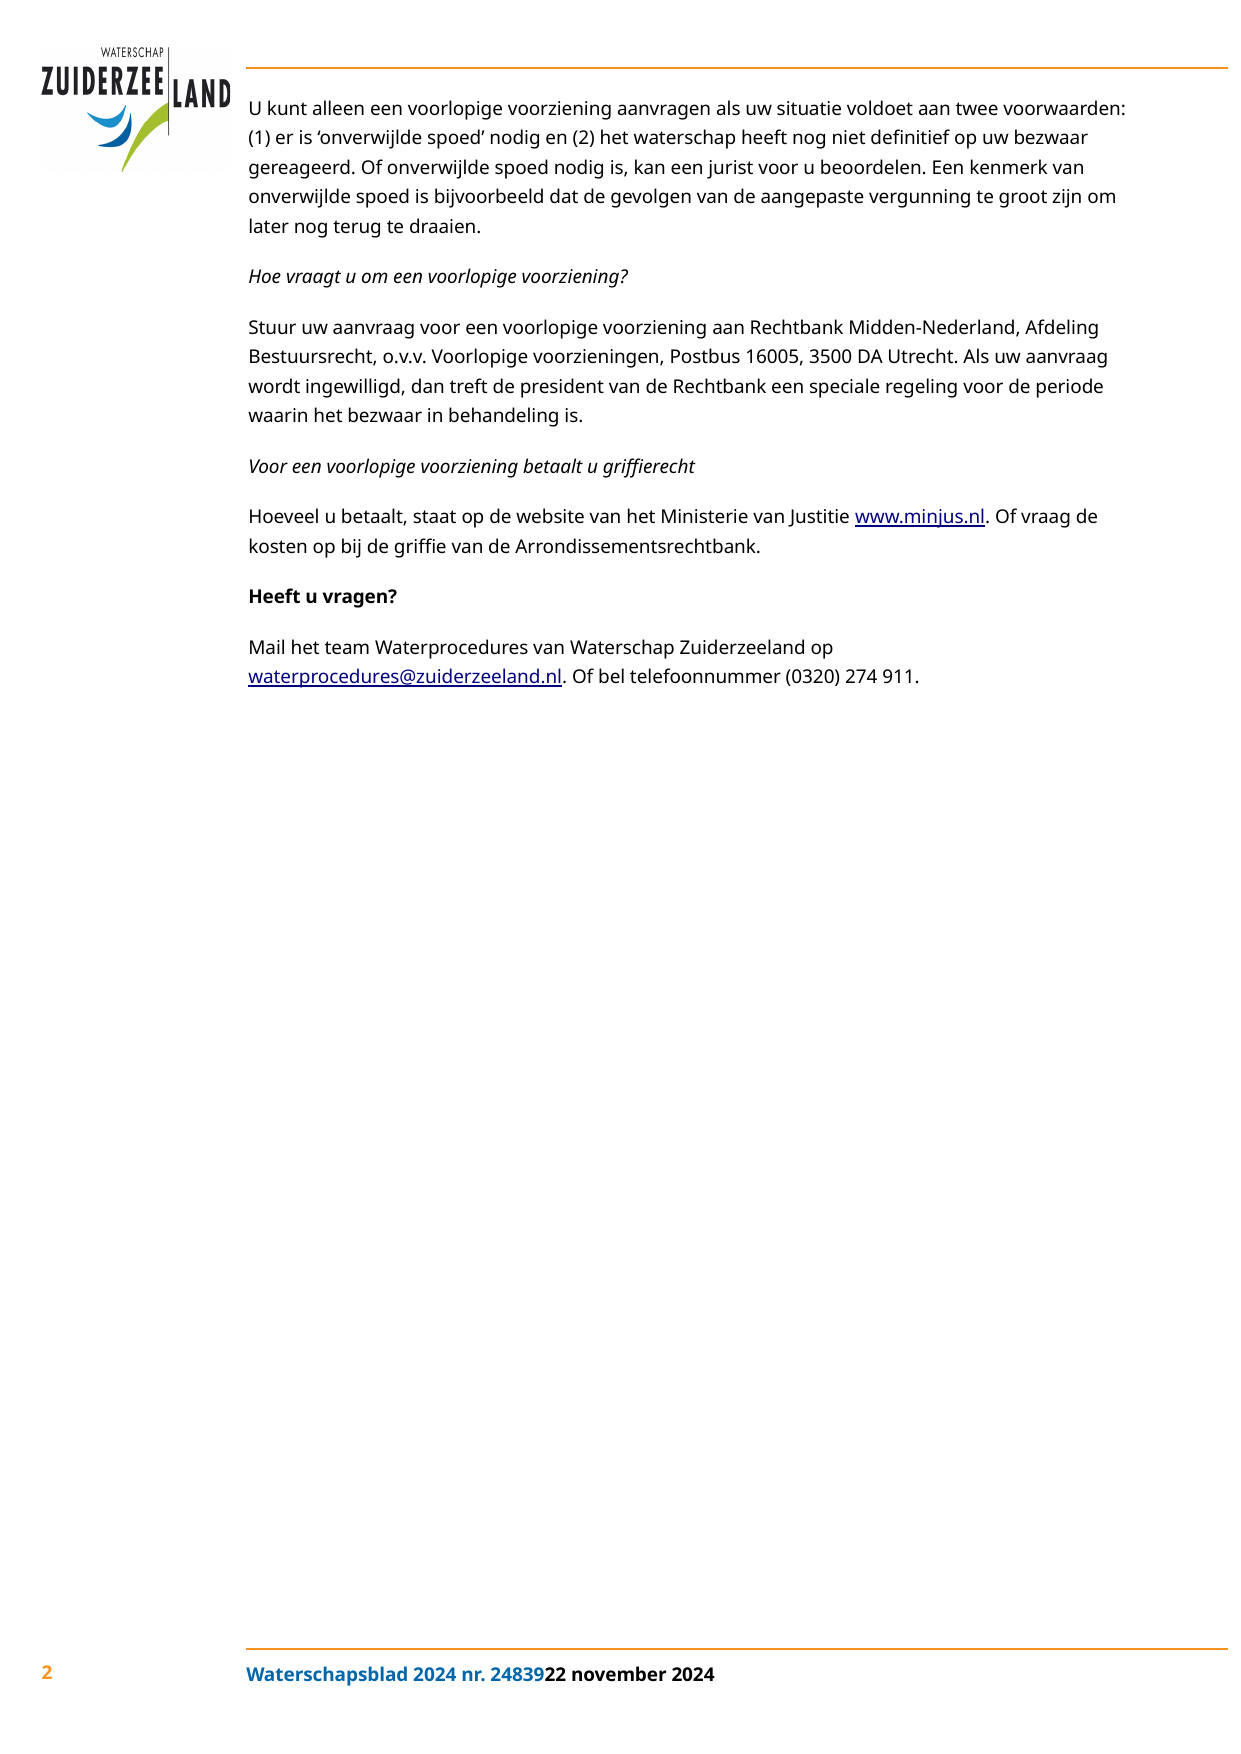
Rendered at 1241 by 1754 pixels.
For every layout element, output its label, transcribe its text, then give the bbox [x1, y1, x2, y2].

text Hoeveel u betaalt, staat op de website van het Ministerie van Justitie www.minjus.nl. Of vraag de kosten op bij de griffie van de Arrondissementsrechtbank. [248, 503, 1152, 559]
text U kunt alleen een voorlopige voorziening aanvragen als uw situatie voldoet aan twee voorwaarden: (1) er is ‘onverwijlde spoed’ nodig en (2) het waterschap heeft nog niet definitief op uw bezwaar gereageerd. Of onverwijlde spoed nodig is, kan een jurist voor u beoordelen. Een kenmerk van onverwijlde spoed is bijvoorbeeld dat de gevolgen van de aangepaste vergunning te groot zijn om later nog terug te draaien. [248, 95, 1152, 239]
text Stuur uw aanvraag voor een voorlopige voorziening aan Rechtbank Midden-Nederland, Afdeling Bestuursrecht, o.v.v. Voorlopige voorzieningen, Postbus 16005, 3500 DA Utrecht. Als uw aanvraag wordt ingewilligd, dan treft de president van de Rechtbank een speciale regeling voor de periode waarin het bezwaar in behandeling is. [248, 314, 1152, 428]
picture [41, 47, 231, 172]
text Heeft u vragen? [248, 583, 1152, 609]
text Mail het team Waterprocedures van Waterschap Zuiderzeeland op waterprocedures@zuiderzeeland.nl. Of bel telefoonnummer (0320) 274 911. [248, 634, 1152, 689]
text Hoe vraagt u om een voorlopige voorziening? [248, 263, 1152, 289]
text Voor een voorlopige voorziening betaalt u griffierecht [248, 453, 1152, 479]
